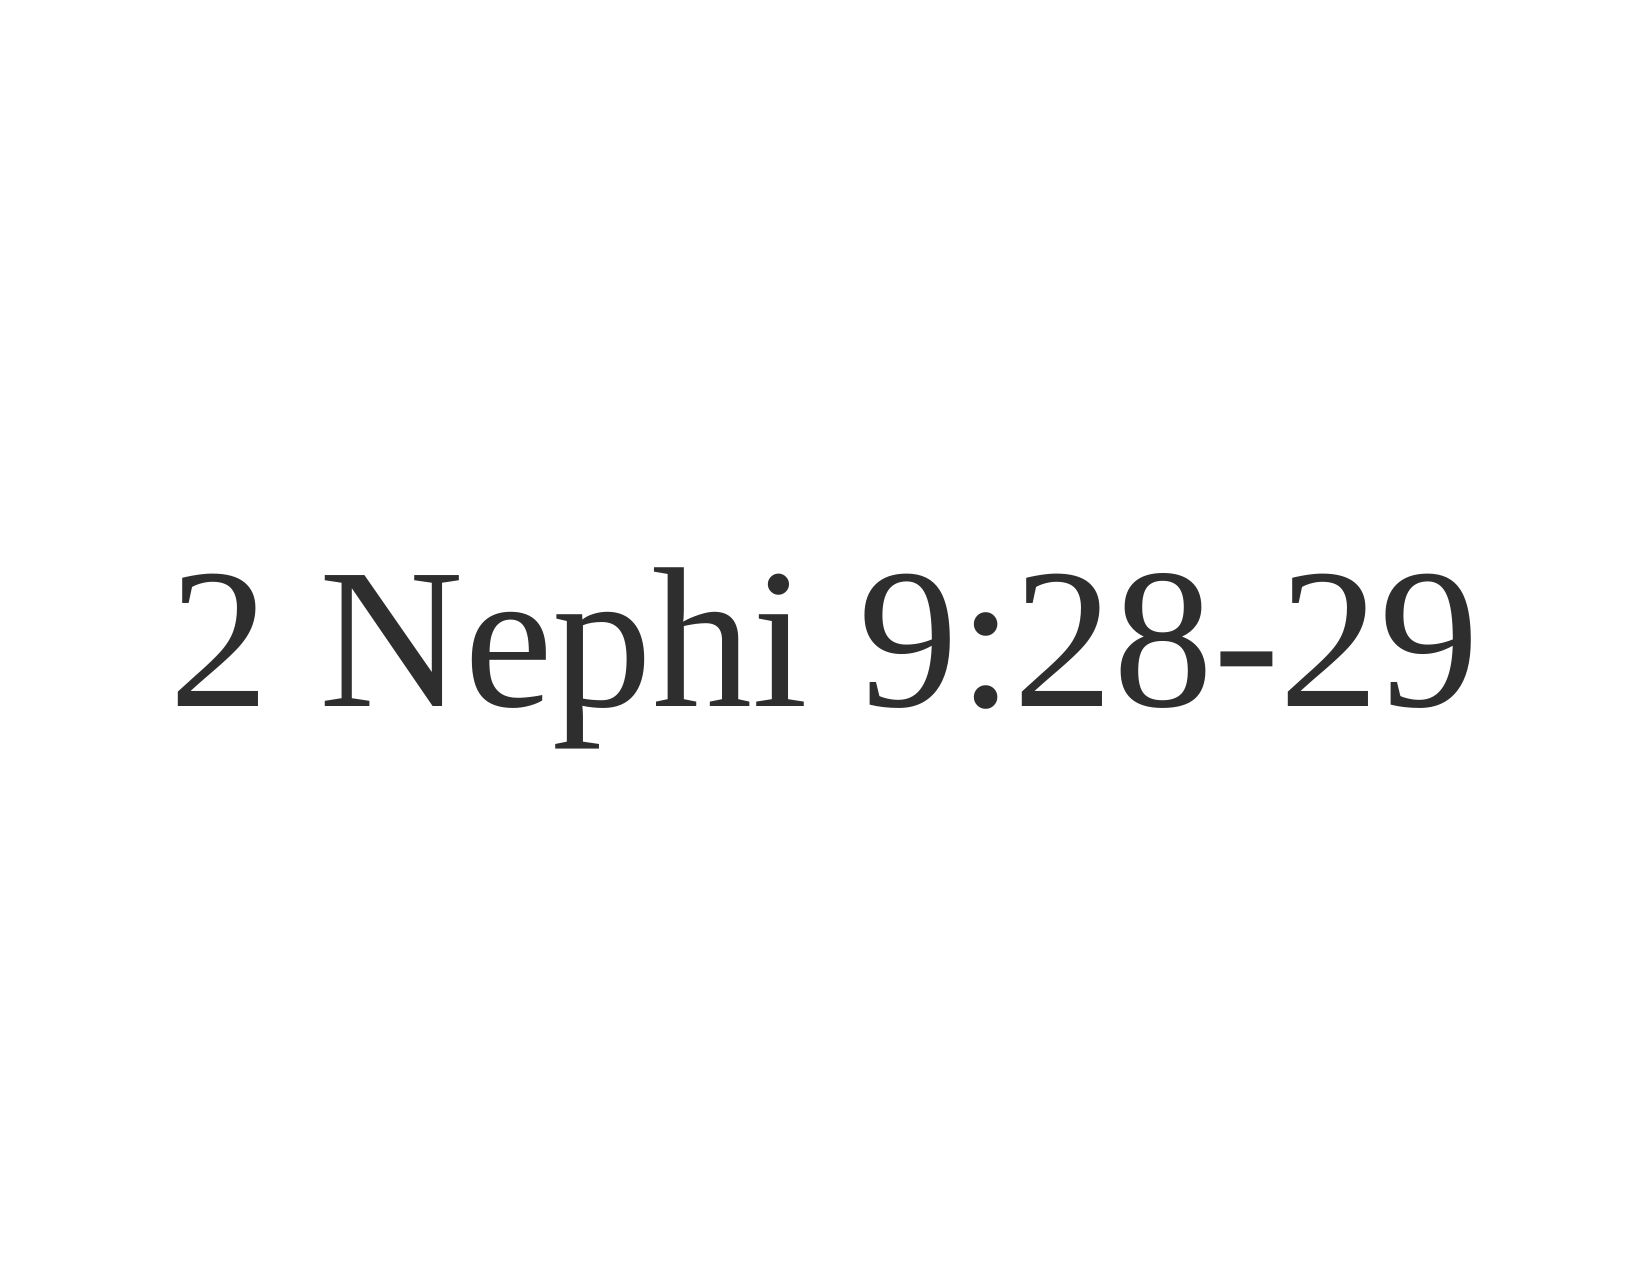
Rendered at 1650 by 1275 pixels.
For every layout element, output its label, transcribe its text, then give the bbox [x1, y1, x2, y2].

text 2 Nephi 9:28-29 [60, 520, 1590, 750]
